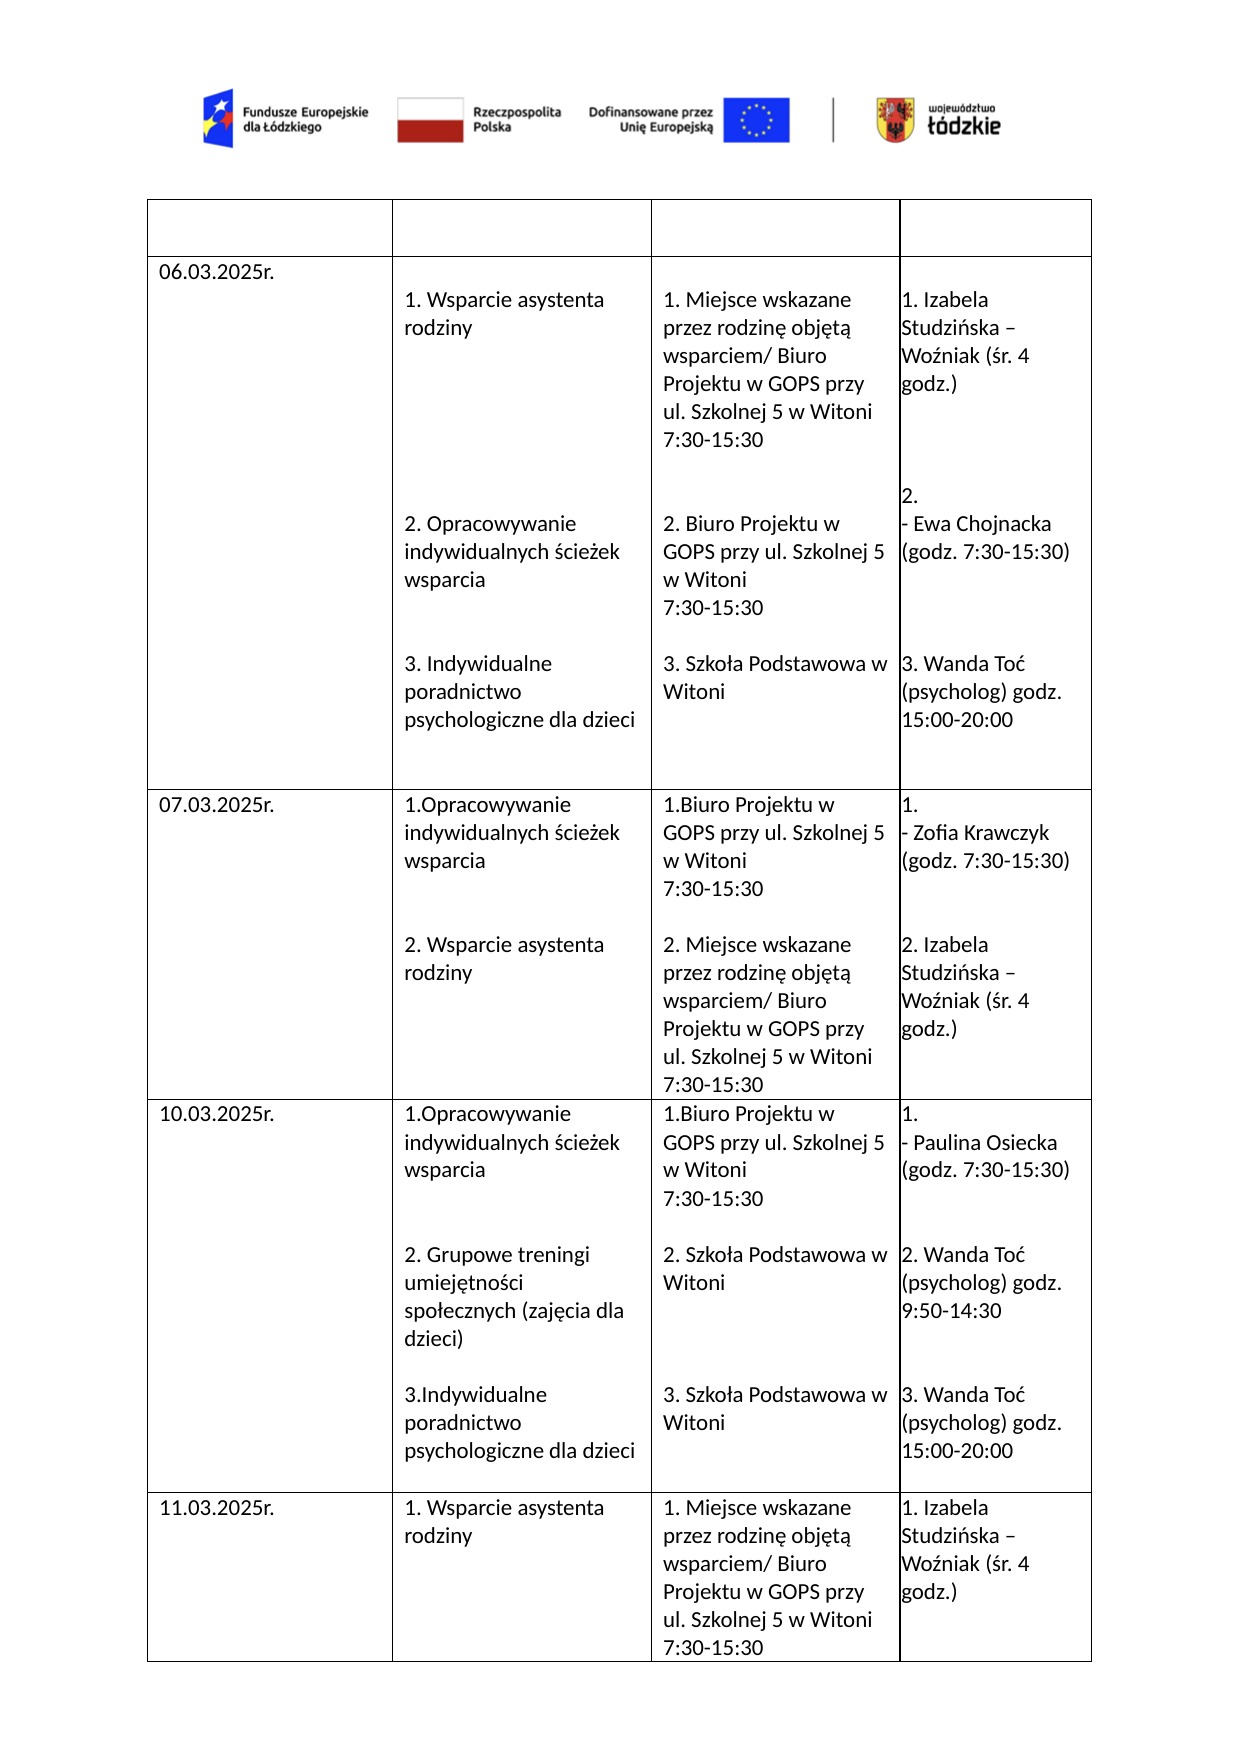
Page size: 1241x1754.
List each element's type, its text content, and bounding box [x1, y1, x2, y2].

table_cell 1. Wsparcie asystenta rodziny 2. Opracowywanie indywidualnych ścieżek wsparcia 3. Indywidualne poradnictwo psychologiczne dla dzieci [393, 257, 651, 789]
table_cell 11.03.2025r. [148, 1493, 392, 1661]
table_cell 1. Miejsce wskazane przez rodzinę objętą wsparciem/ Biuro Projektu w GOPS przy ul. Szkolnej 5 w Witoni 7:30-15:30 2. Biuro Projektu w GOPS przy ul. Szkolnej 5 w Witoni 7:30-15:30 3. Szkoła Podstawowa w Witoni [652, 257, 899, 789]
table_cell 1.Opracowywanie indywidualnych ścieżek wsparcia 2. Wsparcie asystenta rodziny [393, 790, 651, 1098]
table_cell 1. - Paulina Osiecka (godz. 7:30-15:30) 2. Wanda Toć (psycholog) godz. 9:50-14:30 3. Wanda Toć (psycholog) godz. 15:00-20:00 [901, 1100, 1091, 1492]
table_cell 1.Opracowywanie indywidualnych ścieżek wsparcia 2. Grupowe treningi umiejętności społecznych (zajęcia dla dzieci) 3.Indywidualne poradnictwo psychologiczne dla dzieci [393, 1100, 651, 1492]
table_cell 1. Wsparcie asystenta rodziny [393, 1493, 651, 1661]
table_cell 1. Miejsce wskazane przez rodzinę objętą wsparciem/ Biuro Projektu w GOPS przy ul. Szkolnej 5 w Witoni 7:30-15:30 [652, 1493, 899, 1661]
table_cell [148, 200, 392, 256]
table_cell [393, 200, 651, 256]
table_cell 1. Izabela Studzińska – Woźniak (śr. 4 godz.) 2. - Ewa Chojnacka (godz. 7:30-15:30) 3. Wanda Toć (psycholog) godz. 15:00-20:00 [901, 257, 1091, 789]
table_cell 1.Biuro Projektu w GOPS przy ul. Szkolnej 5 w Witoni 7:30-15:30 2. Szkoła Podstawowa w Witoni 3. Szkoła Podstawowa w Witoni [652, 1100, 899, 1492]
table_cell [901, 200, 1091, 256]
table_cell 10.03.2025r. [148, 1100, 392, 1492]
table_cell [652, 200, 899, 256]
table_cell 1. Izabela Studzińska – Woźniak (śr. 4 godz.) [901, 1493, 1091, 1661]
table_cell 07.03.2025r. [148, 790, 392, 1098]
table_cell 06.03.2025r. [148, 257, 392, 789]
table_cell 1. - Zofia Krawczyk (godz. 7:30-15:30) 2. Izabela Studzińska – Woźniak (śr. 4 godz.) [901, 790, 1091, 1098]
table_cell 1.Biuro Projektu w GOPS przy ul. Szkolnej 5 w Witoni 7:30-15:30 2. Miejsce wskazane przez rodzinę objętą wsparciem/ Biuro Projektu w GOPS przy ul. Szkolnej 5 w Witoni 7:30-15:30 [652, 790, 899, 1098]
